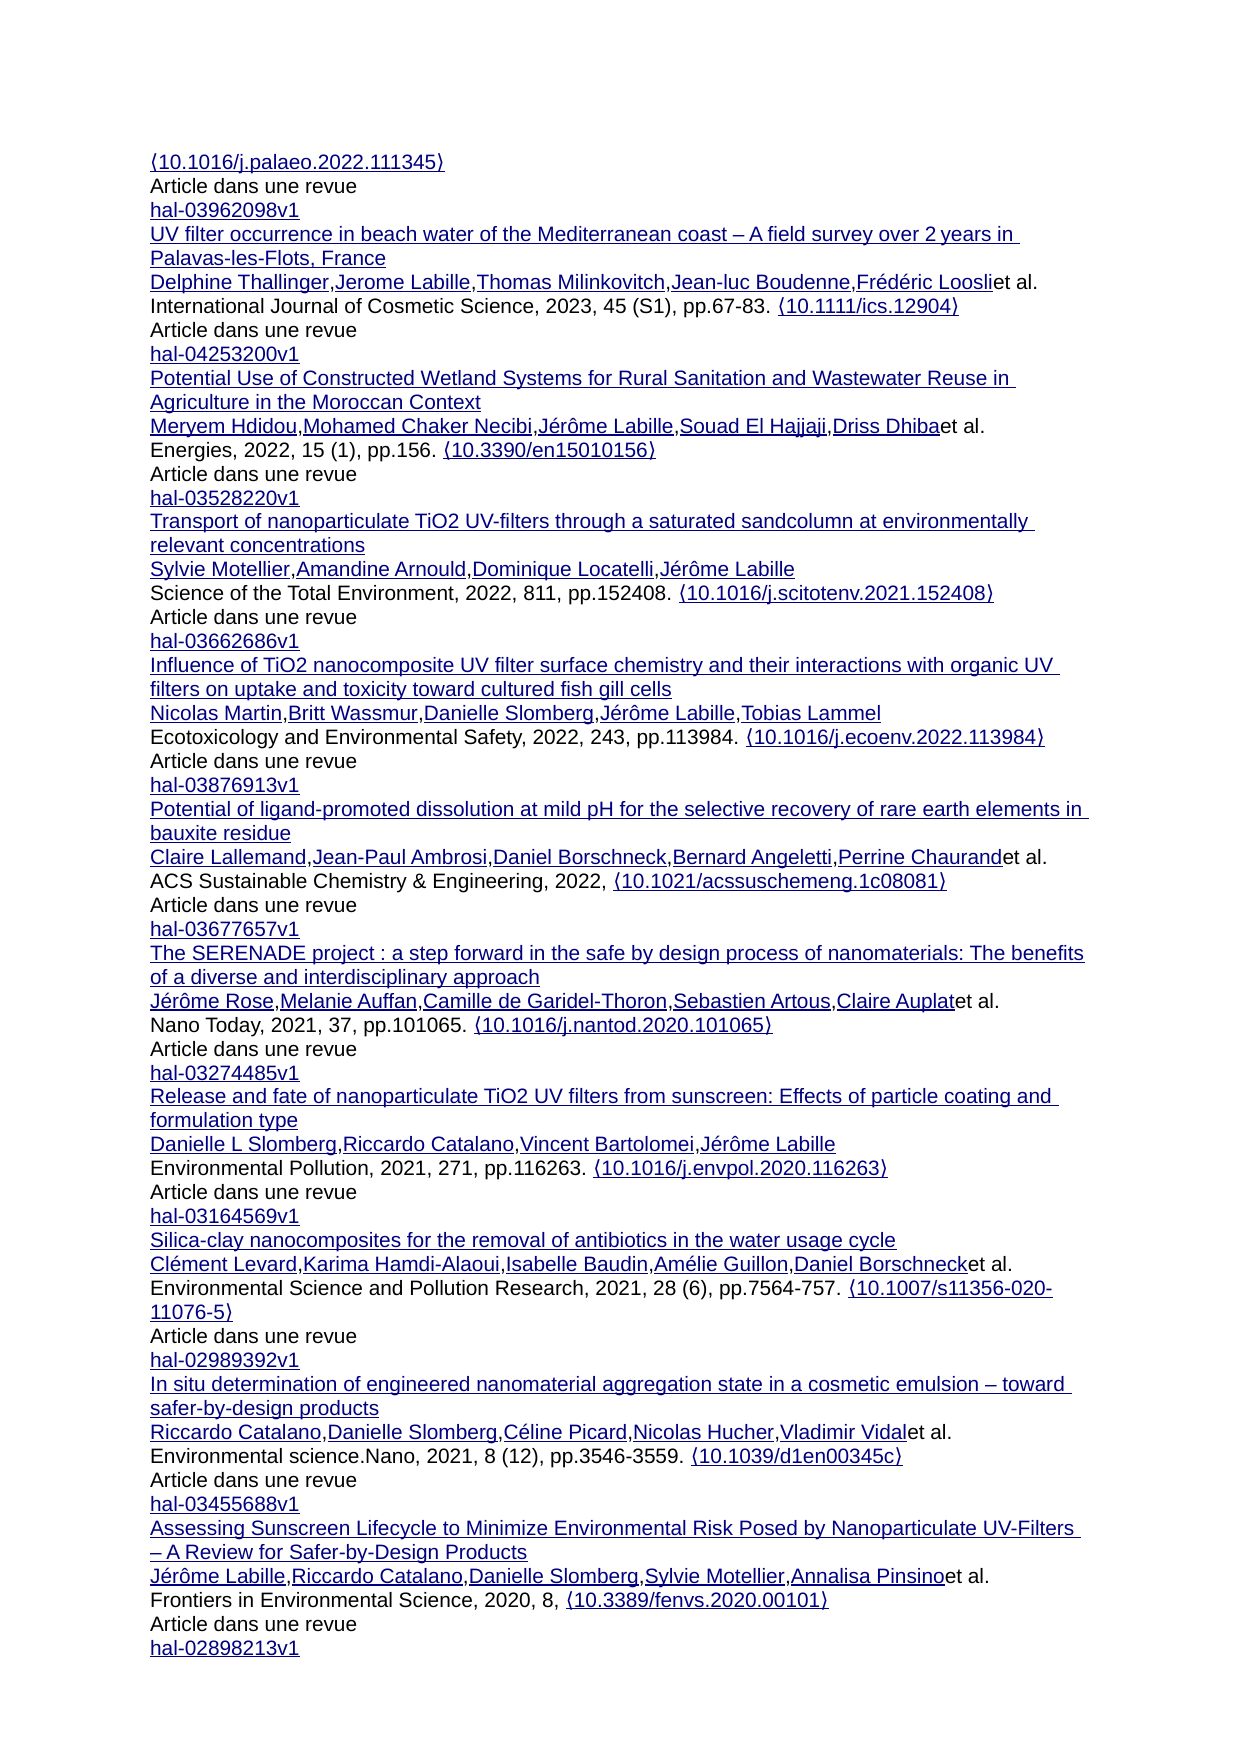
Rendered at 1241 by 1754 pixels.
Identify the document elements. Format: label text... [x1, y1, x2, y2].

table_cell Potential of ligand-promoted dissolution at mild pH for the selective recovery of rare earth elements in bauxite residue Claire Lallemand,Jean-Paul Ambrosi,Daniel Borschneck,Bernard Angeletti,Perrine Chaurandet al. ACS Sustainable Chemistry & Engineering, 2022, ⟨10.1021/acssuschemeng.1c08081⟩ Article dans une revue hal-03677657v1 [150, 797, 1090, 941]
table_cell Silica-clay nanocomposites for the removal of antibiotics in the water usage cycle Clément Levard,Karima Hamdi-Alaoui,Isabelle Baudin,Amélie Guillon,Daniel Borschnecket al. Environmental Science and Pollution Research, 2021, 28 (6), pp.7564-757. ⟨10.1007/s11356-020-11076-5⟩ Article dans une revue hal-02989392v1 [150, 1228, 1090, 1372]
table_cell The SERENADE project : a step forward in the safe by design process of nanomaterials: The benefits of a diverse and interdisciplinary approach Jérôme Rose,Melanie Auffan,Camille de Garidel-Thoron,Sebastien Artous,Claire Auplatet al. Nano Today, 2021, 37, pp.101065. ⟨10.1016/j.nantod.2020.101065⟩ Article dans une revue hal-03274485v1 [150, 941, 1090, 1084]
table_cell Potential Use of Constructed Wetland Systems for Rural Sanitation and Wastewater Reuse in Agriculture in the Moroccan Context Meryem Hdidou,Mohamed Chaker Necibi,Jérôme Labille,Souad El Hajjaji,Driss Dhibaet al. Energies, 2022, 15 (1), pp.156. ⟨10.3390/en15010156⟩ Article dans une revue hal-03528220v1 [150, 366, 1090, 509]
table_cell ⟨10.1016/j.palaeo.2022.111345⟩ Article dans une revue hal-03962098v1 [150, 150, 1090, 222]
table_cell In situ determination of engineered nanomaterial aggregation state in a cosmetic emulsion – toward safer-by-design products Riccardo Catalano,Danielle Slomberg,Céline Picard,Nicolas Hucher,Vladimir Vidalet al. Environmental science‎.Nano, 2021, 8 (12), pp.3546-3559. ⟨10.1039/d1en00345c⟩ Article dans une revue hal-03455688v1 [150, 1372, 1090, 1516]
table_cell Transport of nanoparticulate TiO2 UV-filters through a saturated sandcolumn at environmentally relevant concentrations Sylvie Motellier,Amandine Arnould,Dominique Locatelli,Jérôme Labille Science of the Total Environment, 2022, 811, pp.152408. ⟨10.1016/j.scitotenv.2021.152408⟩ Article dans une revue hal-03662686v1 [150, 509, 1090, 653]
table_cell Influence of TiO2 nanocomposite UV filter surface chemistry and their interactions with organic UV filters on uptake and toxicity toward cultured fish gill cells Nicolas Martin,Britt Wassmur,Danielle Slomberg,Jérôme Labille,Tobias Lammel Ecotoxicology and Environmental Safety, 2022, 243, pp.113984. ⟨10.1016/j.ecoenv.2022.113984⟩ Article dans une revue hal-03876913v1 [150, 653, 1090, 797]
table_cell Release and fate of nanoparticulate TiO2 UV filters from sunscreen: Effects of particle coating and formulation type Danielle L Slomberg,Riccardo Catalano,Vincent Bartolomei,Jérôme Labille Environmental Pollution, 2021, 271, pp.116263. ⟨10.1016/j.envpol.2020.116263⟩ Article dans une revue hal-03164569v1 [150, 1084, 1090, 1228]
table_cell Assessing Sunscreen Lifecycle to Minimize Environmental Risk Posed by Nanoparticulate UV-Filters – A Review for Safer-by-Design Products Jérôme Labille,Riccardo Catalano,Danielle Slomberg,Sylvie Motellier,Annalisa Pinsinoet al. Frontiers in Environmental Science, 2020, 8, ⟨10.3389/fenvs.2020.00101⟩ Article dans une revue hal-02898213v1 [150, 1516, 1090, 1659]
table_cell UV filter occurrence in beach water of the Mediterranean coast – A field survey over 2 years in Palavas‐les‐Flots, France Delphine Thallinger,Jerome Labille,Thomas Milinkovitch,Jean‐luc Boudenne,Frédéric Loosliet al. International Journal of Cosmetic Science, 2023, 45 (S1), pp.67-83. ⟨10.1111/ics.12904⟩ Article dans une revue hal-04253200v1 [150, 222, 1090, 366]
